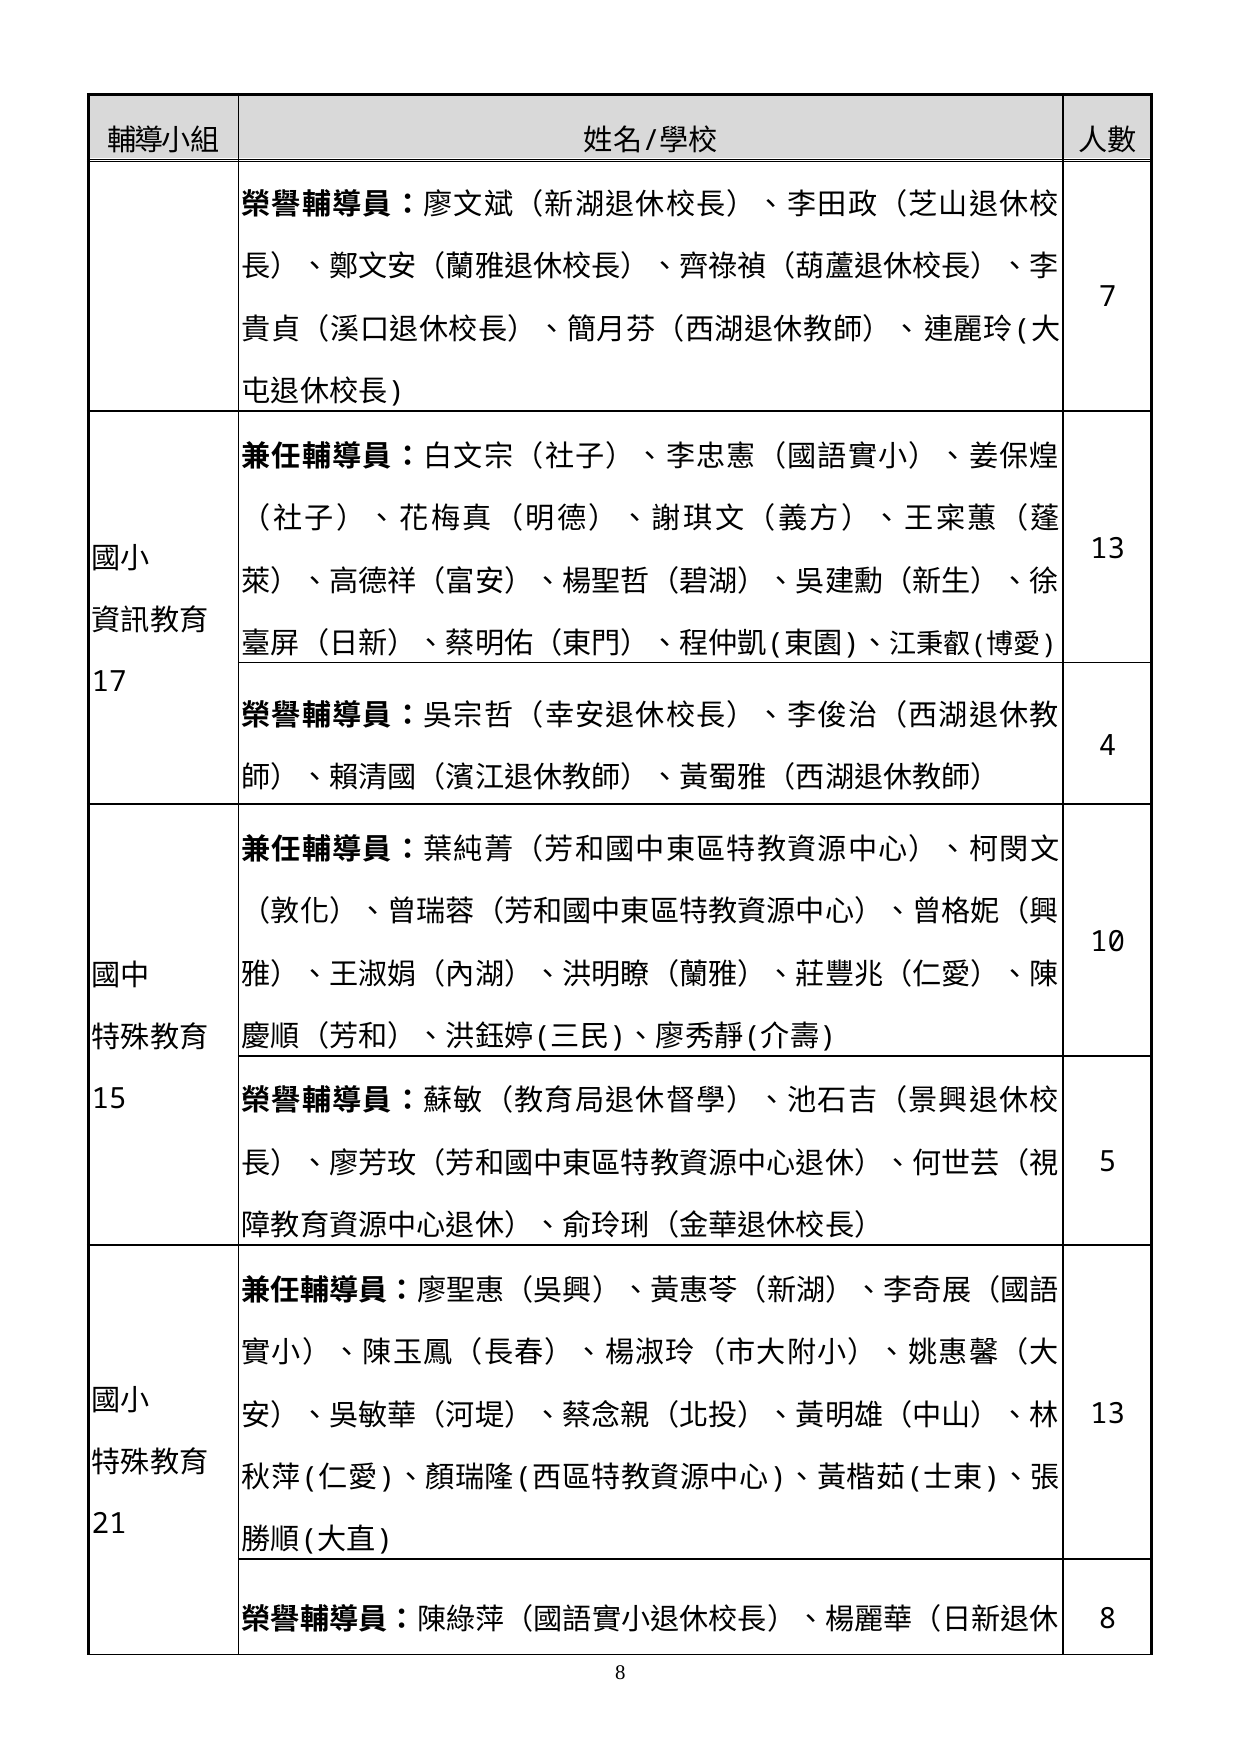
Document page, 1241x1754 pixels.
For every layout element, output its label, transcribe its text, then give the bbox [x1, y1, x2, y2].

table_cell 國小 特殊教育 21 [90, 1246, 238, 1654]
table_header 輔導小組 [90, 96, 238, 158]
table_cell 7 [1064, 162, 1150, 410]
table_cell 13 [1064, 412, 1150, 662]
table_cell 8 [1064, 1560, 1150, 1654]
table_cell 榮譽輔導員：廖文斌（新湖退休校長）、李田政（芝山退休校長）、鄭文安（蘭雅退休校長）、齊祿禎（葫蘆退休校長）、李貴貞（溪口退休校長）、簡月芬（西湖退休教師）、連麗玲(大屯退休校長) [239, 162, 1062, 410]
table_cell 兼任輔導員：白文宗（社子）、李忠憲（國語實小）、姜保煌（社子）、花梅真（明德）、謝琪文（義方）、王寀蕙（蓬萊）、高德祥（富安）、楊聖哲（碧湖）、吳建勳（新生）、徐臺屏（日新）、蔡明佑（東門）、程仲凱(東園)、江秉叡(博愛) [239, 412, 1062, 662]
table_cell 13 [1064, 1246, 1150, 1558]
table_cell 國中 特殊教育 15 [90, 805, 238, 1244]
table_cell 國小 資訊教育 17 [90, 412, 238, 803]
table_header 人數 [1064, 96, 1150, 158]
table_cell 5 [1064, 1057, 1150, 1244]
table_cell 兼任輔導員：葉純菁（芳和國中東區特教資源中心）、柯閔文（敦化）、曾瑞蓉（芳和國中東區特教資源中心）、曾格妮（興雅）、王淑娟（內湖）、洪明瞭（蘭雅）、莊豐兆（仁愛）、陳慶順（芳和）、洪鈺婷(三民)、廖秀靜(介壽) [239, 805, 1062, 1055]
table_cell 4 [1064, 663, 1150, 803]
table_cell [90, 162, 238, 410]
table_cell 榮譽輔導員：陳綠萍（國語實小退休校長）、楊麗華（日新退休 [239, 1560, 1062, 1654]
table_cell 榮譽輔導員：蘇敏（教育局退休督學）、池石吉（景興退休校長）、廖芳玫（芳和國中東區特教資源中心退休）、何世芸（視障教育資源中心退休）、俞玲琍（金華退休校長） [239, 1057, 1062, 1244]
table_header 姓名/學校 [239, 96, 1062, 158]
table_cell 榮譽輔導員：吳宗哲（幸安退休校長）、李俊治（西湖退休教師）、賴清國（濱江退休教師）、黃蜀雅（西湖退休教師） [239, 663, 1062, 803]
table_cell 10 [1064, 805, 1150, 1055]
table_cell 兼任輔導員：廖聖惠（吳興）、黃惠苓（新湖）、李奇展（國語實小）、陳玉鳳（長春）、楊淑玲（市大附小）、姚惠馨（大安）、吳敏華（河堤）、蔡念親（北投）、黃明雄（中山）、林秋萍(仁愛)、顏瑞隆(西區特教資源中心)、黃楷茹(士東)、張勝順(大直) [239, 1246, 1062, 1558]
